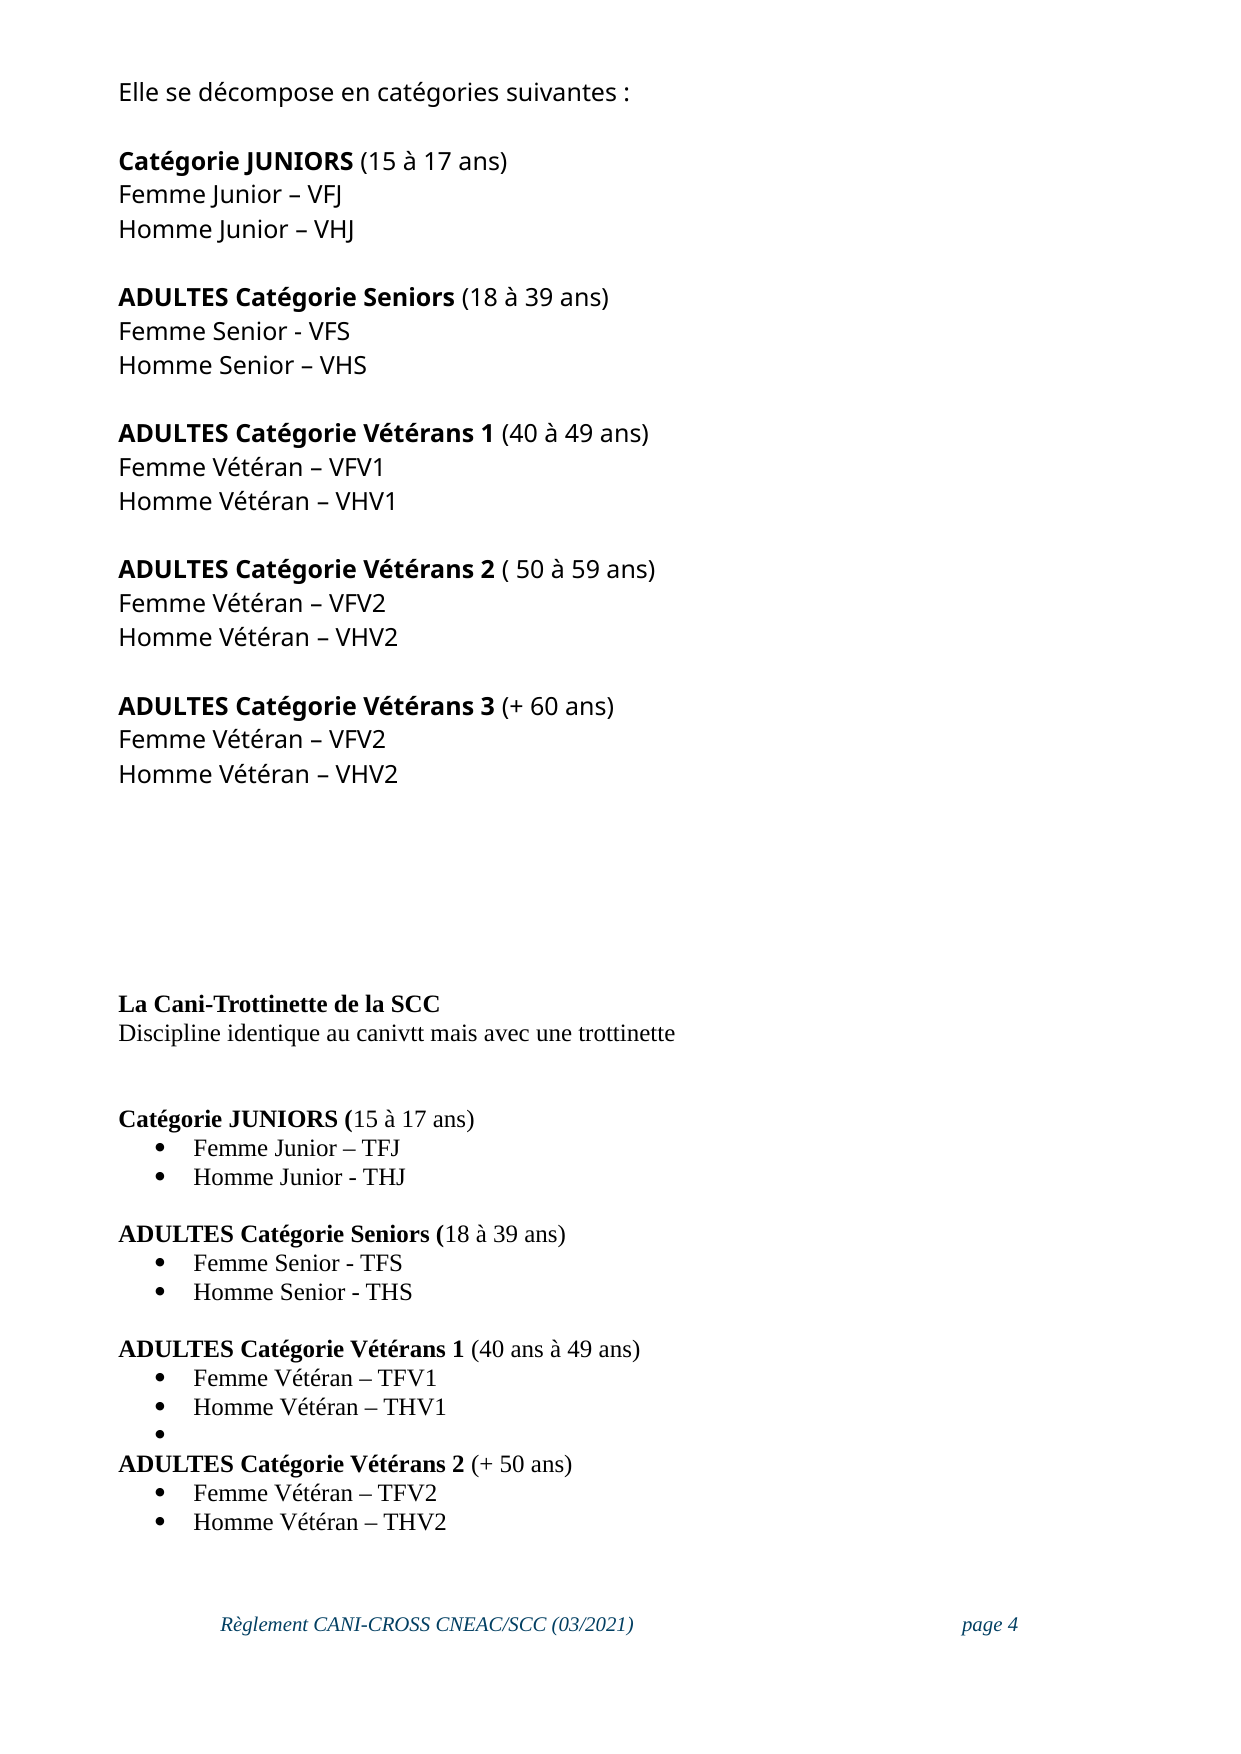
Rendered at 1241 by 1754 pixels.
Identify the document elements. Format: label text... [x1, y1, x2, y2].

list Homme Junior - THJ [156, 1162, 1122, 1191]
text Elle se décompose en catégories suivantes : [118, 75, 1122, 109]
text Catégorie JUNIORS (15 à 17 ans) [118, 143, 1122, 177]
text Homme Vétéran – VHV2 [118, 620, 1122, 654]
text Catégorie JUNIORS (15 à 17 ans) [118, 1104, 1122, 1133]
text Homme Vétéran – VHV1 [118, 484, 1122, 518]
text ADULTES Catégorie Vétérans 3 (+ 60 ans) [118, 688, 1122, 722]
text Homme Junior – VHJ [118, 211, 1122, 245]
list Femme Vétéran – TFV1 [156, 1363, 1122, 1392]
text Femme Vétéran – VFV2 [118, 722, 1122, 756]
text ADULTES Catégorie Vétérans 1 (40 à 49 ans) [118, 416, 1122, 450]
text Femme Junior – VFJ [118, 177, 1122, 211]
text Homme Senior – VHS [118, 347, 1122, 382]
text ADULTES Catégorie Vétérans 1 (40 ans à 49 ans) [118, 1334, 1122, 1363]
list Femme Junior – TFJ [156, 1133, 1122, 1162]
text Femme Vétéran – VFV1 [118, 450, 1122, 484]
text ADULTES Catégorie Vétérans 2 ( 50 à 59 ans) [118, 552, 1122, 586]
list Homme Vétéran – THV1 [156, 1392, 1122, 1421]
text Femme Senior - VFS [118, 313, 1122, 347]
text ADULTES Catégorie Seniors (18 à 39 ans) [118, 1219, 1122, 1248]
text ADULTES Catégorie Vétérans 2 (+ 50 ans) [118, 1449, 1122, 1478]
text ADULTES Catégorie Seniors (18 à 39 ans) [118, 279, 1122, 313]
text La Cani-Trottinette de la SCC [118, 989, 1122, 1018]
list Femme Senior - TFS [156, 1248, 1122, 1277]
list Homme Vétéran – THV2 [156, 1507, 1122, 1536]
list Femme Vétéran – TFV2 [156, 1478, 1122, 1507]
text Femme Vétéran – VFV2 [118, 586, 1122, 620]
text Homme Vétéran – VHV2 [118, 756, 1122, 790]
text Discipline identique au canivtt mais avec une trottinette [118, 1018, 1122, 1047]
list Homme Senior - THS [156, 1277, 1122, 1306]
